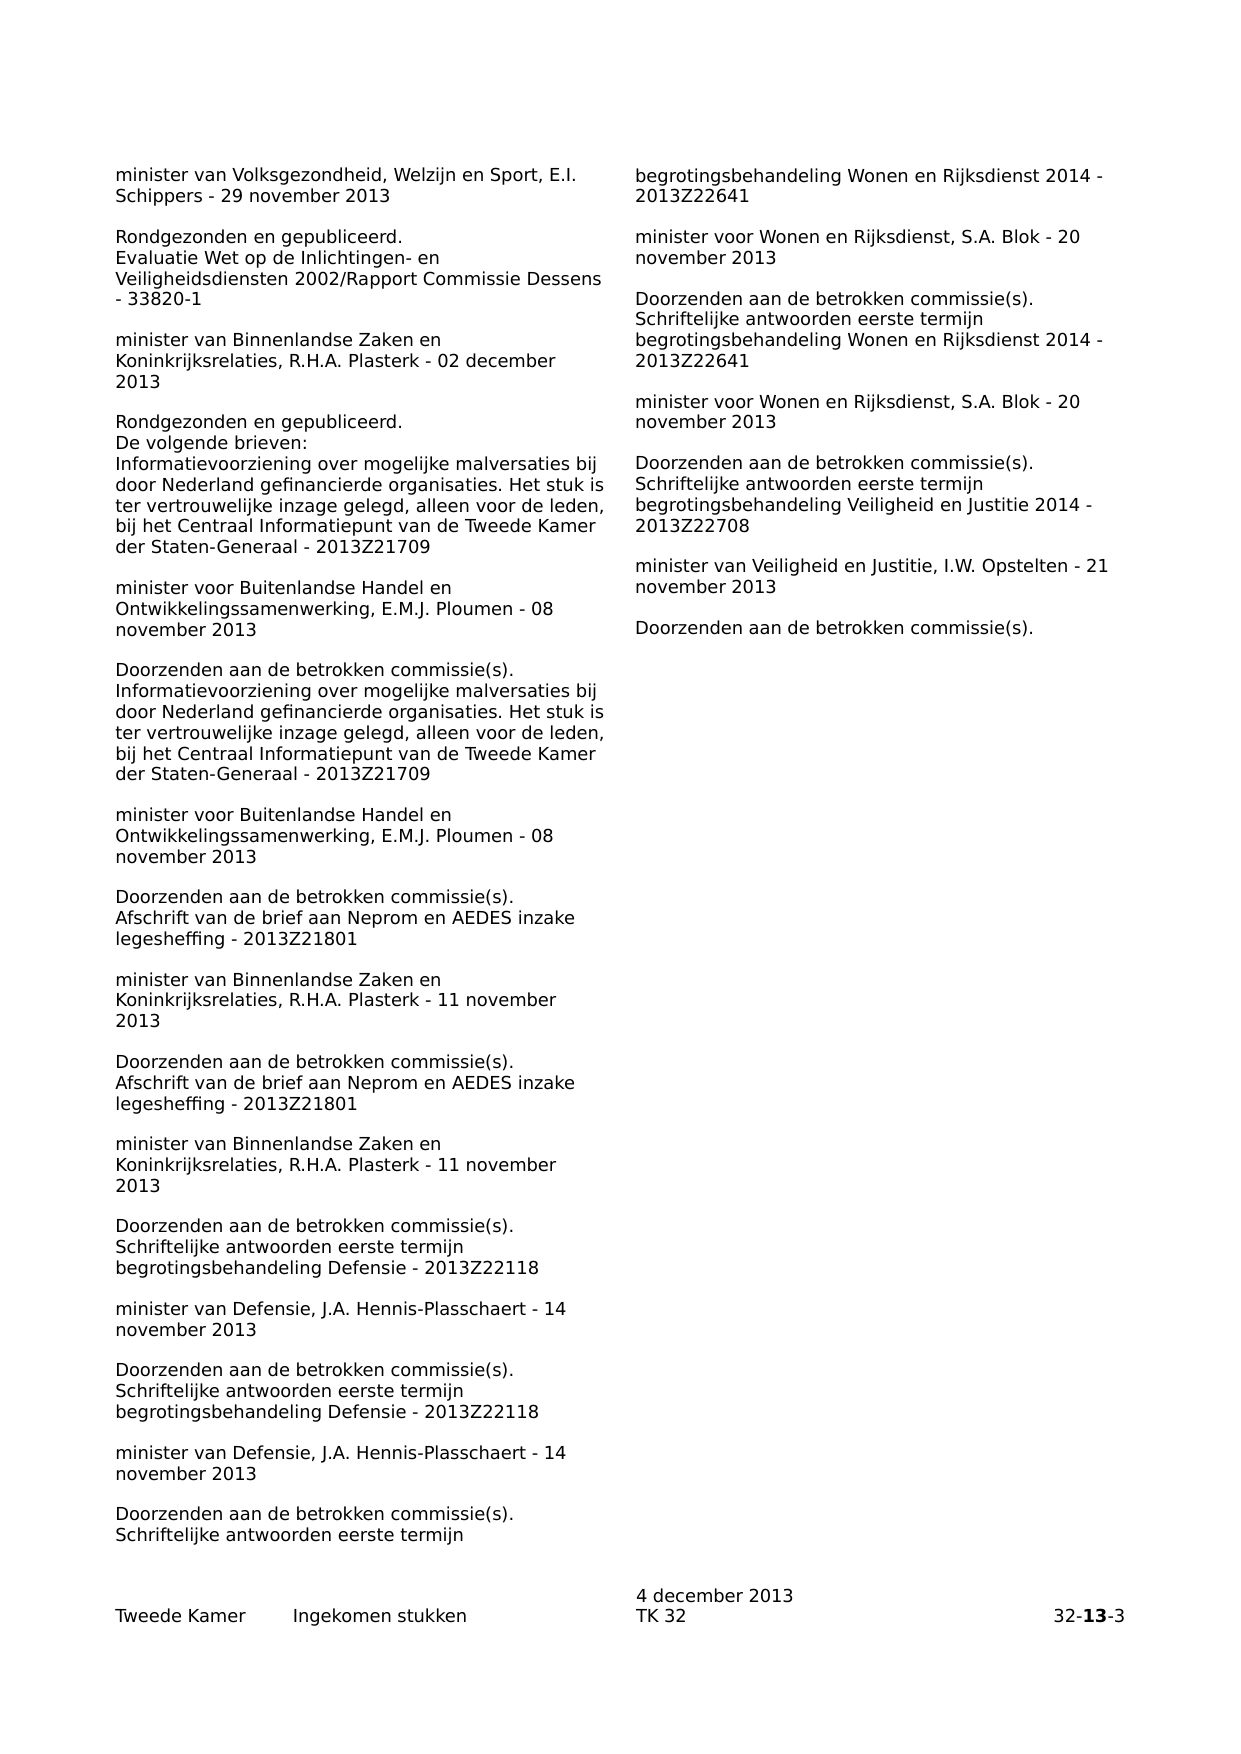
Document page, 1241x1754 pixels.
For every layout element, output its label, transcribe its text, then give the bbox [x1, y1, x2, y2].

text Doorzenden aan de betrokken commissie(s). [635, 618, 1125, 638]
text Doorzenden aan de betrokken commissie(s). [115, 1216, 605, 1237]
text minister voor Buitenlandse Handel en Ontwikkelingssamenwerking, E.M.J. Ploumen - 08 november 2013 [115, 578, 605, 640]
text minister van Veiligheid en Justitie, I.W. Opstelten - 21 november 2013 [635, 556, 1125, 598]
text Evaluatie Wet op de Inlichtingen- en Veiligheidsdiensten 2002/Rapport Commissie Dessens - 33820-1 [115, 247, 605, 310]
text Doorzenden aan de betrokken commissie(s). [115, 887, 605, 908]
text minister van Defensie, J.A. Hennis-Plasschaert - 14 november 2013 [115, 1299, 605, 1340]
text Schriftelijke antwoorden eerste termijn begrotingsbehandeling Defensie - 2013Z22118 [115, 1237, 605, 1279]
text Afschrift van de brief aan Neprom en AEDES inzake legesheffing - 2013Z21801 [115, 1072, 605, 1114]
text minister van Volksgezondheid, Welzijn en Sport, E.I. Schippers - 29 november 2013 [115, 165, 605, 207]
text begrotingsbehandeling Wonen en Rijksdienst 2014 - 2013Z22641 [635, 165, 1125, 207]
text minister van Binnenlandse Zaken en Koninkrijksrelaties, R.H.A. Plasterk - 11 november 2013 [115, 1134, 605, 1196]
text Schriftelijke antwoorden eerste termijn begrotingsbehandeling Veiligheid en Justitie 2014 - 2013Z22708 [635, 474, 1125, 536]
text minister voor Buitenlandse Handel en Ontwikkelingssamenwerking, E.M.J. Ploumen - 08 november 2013 [115, 805, 605, 867]
text Rondgezonden en gepubliceerd. [115, 412, 605, 433]
text minister van Binnenlandse Zaken en Koninkrijksrelaties, R.H.A. Plasterk - 11 november 2013 [115, 969, 605, 1032]
text minister voor Wonen en Rijksdienst, S.A. Blok - 20 november 2013 [635, 227, 1125, 268]
text Afschrift van de brief aan Neprom en AEDES inzake legesheffing - 2013Z21801 [115, 908, 605, 949]
text Informatievoorziening over mogelijke malversaties bij door Nederland gefinancierde organisaties. Het stuk is ter vertrouwelijke inzage gelegd, alleen voor de leden, bij het Centraal Informatiepunt van de Tweede Kamer der Staten-Generaal - 2013Z21709 [115, 681, 605, 785]
text Schriftelijke antwoorden eerste termijn begrotingsbehandeling Wonen en Rijksdienst 2014 - 2013Z22641 [635, 309, 1125, 372]
text minister van Defensie, J.A. Hennis-Plasschaert - 14 november 2013 [115, 1443, 605, 1484]
text Informatievoorziening over mogelijke malversaties bij door Nederland gefinancierde organisaties. Het stuk is ter vertrouwelijke inzage gelegd, alleen voor de leden, bij het Centraal Informatiepunt van de Tweede Kamer der Staten-Generaal - 2013Z21709 [115, 454, 605, 558]
text Doorzenden aan de betrokken commissie(s). [635, 288, 1125, 309]
text Schriftelijke antwoorden eerste termijn [115, 1525, 605, 1546]
text Doorzenden aan de betrokken commissie(s). [635, 453, 1125, 474]
text Doorzenden aan de betrokken commissie(s). [115, 660, 605, 681]
text Rondgezonden en gepubliceerd. [115, 227, 605, 247]
text Schriftelijke antwoorden eerste termijn begrotingsbehandeling Defensie - 2013Z22118 [115, 1381, 605, 1423]
text minister voor Wonen en Rijksdienst, S.A. Blok - 20 november 2013 [635, 392, 1125, 433]
text De volgende brieven: [115, 433, 605, 454]
text minister van Binnenlandse Zaken en Koninkrijksrelaties, R.H.A. Plasterk - 02 december 2013 [115, 330, 605, 392]
text Doorzenden aan de betrokken commissie(s). [115, 1504, 605, 1525]
text Doorzenden aan de betrokken commissie(s). [115, 1052, 605, 1072]
text Doorzenden aan de betrokken commissie(s). [115, 1360, 605, 1381]
